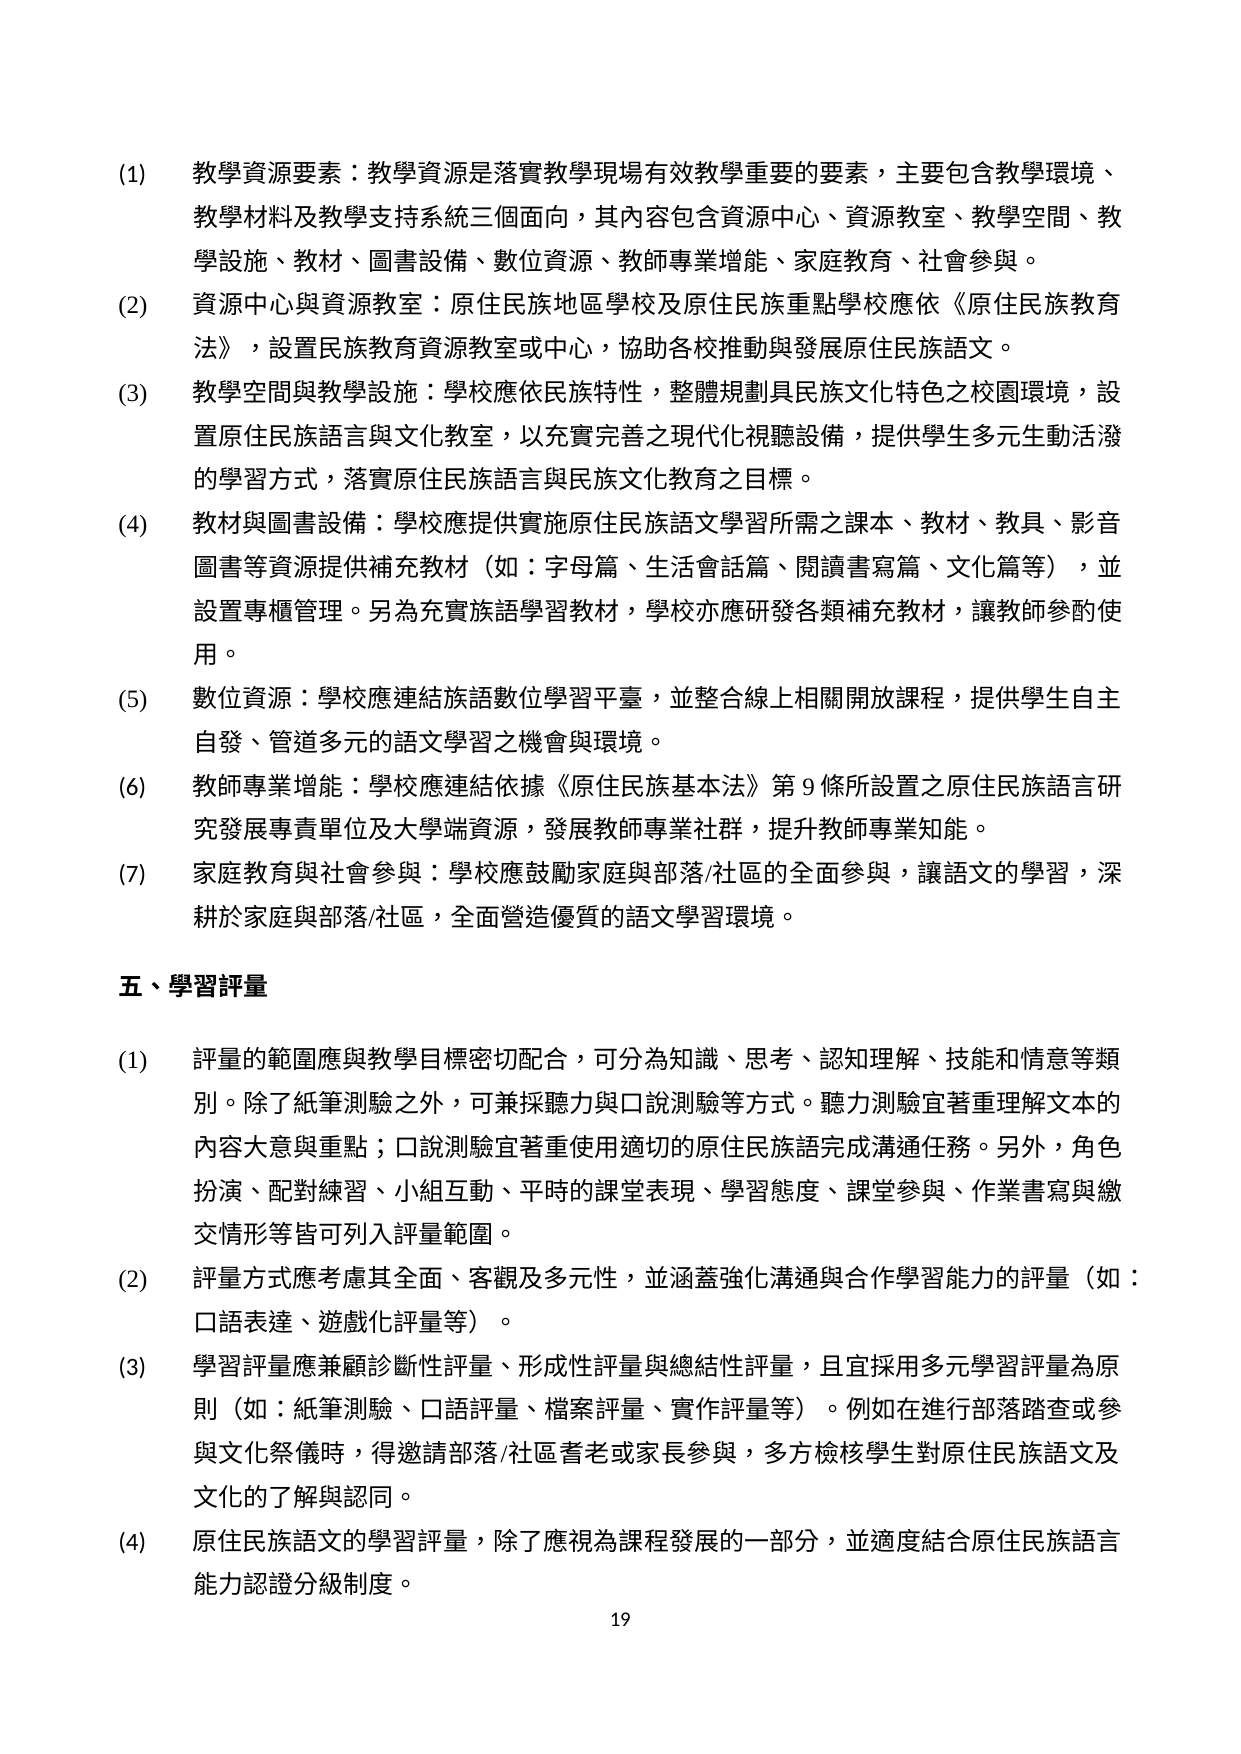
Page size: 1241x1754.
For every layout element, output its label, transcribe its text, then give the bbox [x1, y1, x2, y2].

list 教學空間與教學設施：學校應依民族特性，整體規劃具民族文化特色之校園環境，設置原住民族語言與文化教室，以充實完善之現代化視聽設備，提供學生多元生動活潑的學習方式，落實原住民族語言與民族文化教育之目標。 [118, 366, 1122, 498]
list 原住民族語文的學習評量，除了應視為課程發展的一部分，並適度結合原住民族語言能力認證分級制度。 [118, 1515, 1122, 1603]
text 五、學習評量 [118, 960, 1122, 1004]
list 教學資源要素：教學資源是落實教學現場有效教學重要的要素，主要包含教學環境、教學材料及教學支持系統三個面向，其內容包含資源中心、資源教室、教學空間、教學設施、教材、圖書設備、數位資源、教師專業增能、家庭教育、社會參與。 [118, 148, 1122, 279]
list 學習評量應兼顧診斷性評量、形成性評量與總結性評量，且宜採用多元學習評量為原則（如：紙筆測驗、口語評量、檔案評量、實作評量等）。例如在進行部落踏查或參與文化祭儀時，得邀請部落/社區耆老或家長參與，多方檢核學生對原住民族語文及文化的了解與認同。 [118, 1340, 1122, 1515]
list 教師專業增能：學校應連結依據《原住民族基本法》第9條所設置之原住民族語言研究發展專責單位及大學端資源，發展教師專業社群，提升教師專業知能。 [118, 760, 1122, 848]
list 數位資源：學校應連結族語數位學習平臺，並整合線上相關開放課程，提供學生自主自發、管道多元的語文學習之機會與環境。 [118, 673, 1122, 760]
list 資源中心與資源教室：原住民族地區學校及原住民族重點學校應依《原住民族教育法》，設置民族教育資源教室或中心，協助各校推動與發展原住民族語文。 [118, 279, 1122, 366]
list 評量的範圍應與教學目標密切配合，可分為知識、思考、認知理解、技能和情意等類別。除了紙筆測驗之外，可兼採聽力與口說測驗等方式。聽力測驗宜著重理解文本的內容大意與重點；口說測驗宜著重使用適切的原住民族語完成溝通任務。另外，角色扮演、配對練習、小組互動、平時的課堂表現、學習態度、課堂參與、作業書寫與繳交情形等皆可列入評量範圍。 [118, 1034, 1122, 1253]
list 教材與圖書設備：學校應提供實施原住民族語文學習所需之課本、教材、教具、影音圖書等資源提供補充教材（如：字母篇、生活會話篇、閱讀書寫篇、文化篇等），並設置專櫃管理。另為充實族語學習教材，學校亦應研發各類補充教材，讓教師參酌使用。 [118, 498, 1122, 673]
list 家庭教育與社會參與：學校應鼓勵家庭與部落/社區的全面參與，讓語文的學習，深耕於家庭與部落/社區，全面營造優質的語文學習環境。 [118, 848, 1122, 935]
list 評量方式應考慮其全面、客觀及多元性，並涵蓋強化溝通與合作學習能力的評量（如：口語表達、遊戲化評量等）。 [118, 1253, 1122, 1340]
